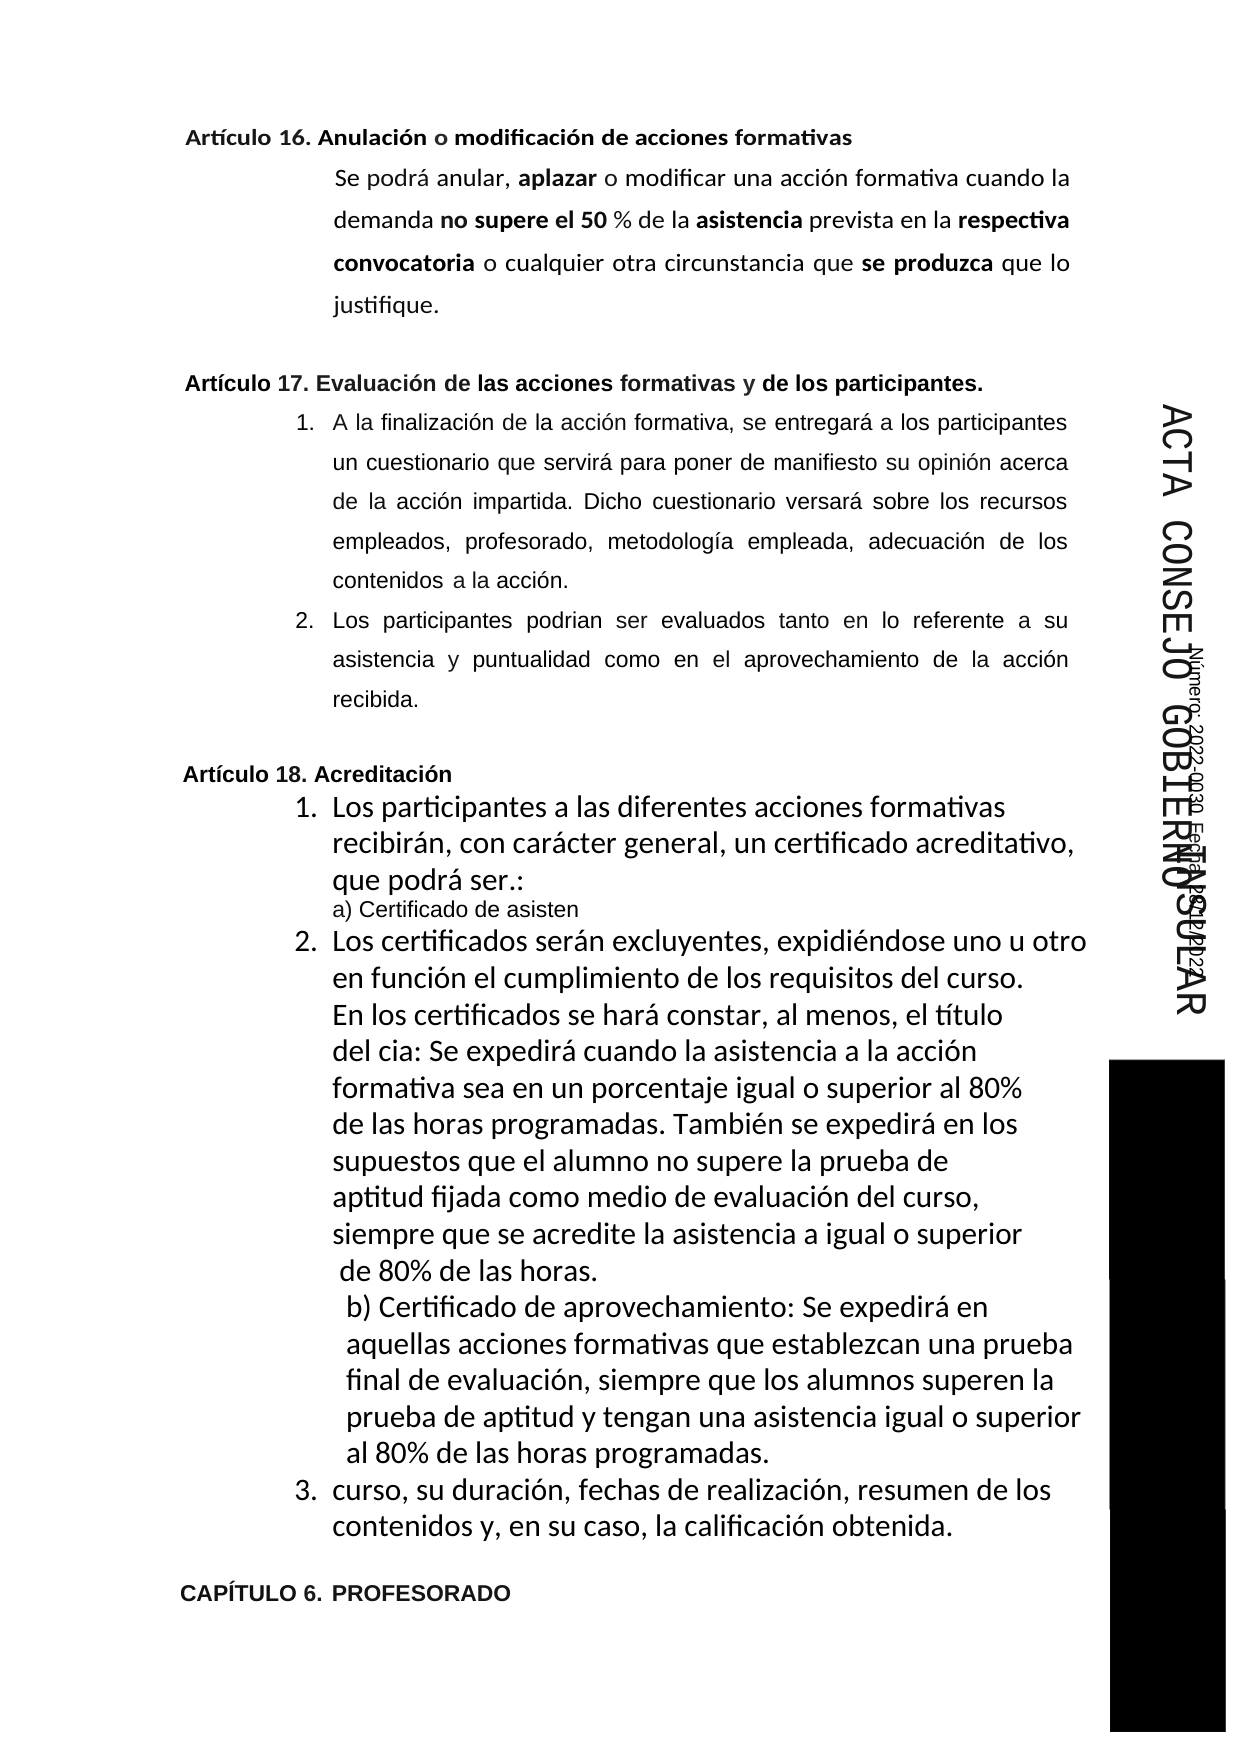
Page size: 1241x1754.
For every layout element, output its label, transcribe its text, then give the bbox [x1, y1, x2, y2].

list Número: 2022-0030 Fecha: 28/12/2022 [1186, 647, 1208, 988]
list [1208, 788, 1240, 824]
text CAPÍTULO 6. PROFESORADO [180, 1581, 1108, 1606]
list del cia: Se expedirá cuando la asistencia a la acción [294, 1032, 1240, 1069]
list Certificado de asisten [332, 897, 1165, 923]
list En los certificados se hará constar, al menos, el título [294, 996, 1240, 1032]
list aptitud fijada como medio de evaluación del curso, [294, 1179, 1108, 1215]
list A la finalización de la acción formativa, se entregará a los participantes un cuestionario que servirá para poner de manifiesto su opinión acerca de la acción impartida. Dicho cuestionario versará sobre los recursos empleados, profesorado, metodología empleada, adecuación de los contenidos a la acción. [296, 409, 1068, 594]
text [1208, 763, 1240, 788]
text Artículo 16. Anulación o modificación de acciones formativas [185, 124, 1240, 151]
list Los participantes podrian ser evaluados tanto en lo referente a su asistencia y puntualidad como en el aprovechamiento de la acción recibida. [295, 607, 1069, 712]
list Los participantes a las diferentes acciones formativas [294, 788, 1150, 824]
list de 80% de las horas. [294, 1252, 1108, 1288]
list contenidos y, en su caso, la calificación obtenida. [294, 1508, 1108, 1544]
list [1212, 861, 1240, 897]
list que podrá ser.: [294, 861, 1150, 897]
text b) Certificado de aprovechamiento: Se expedirá en [46, 1288, 1108, 1325]
picture [1108, 1058, 1227, 1733]
text Artículo 18. Acreditación [182, 763, 1150, 788]
list siempre que se acredite la asistencia a igual o superior [294, 1215, 1108, 1252]
text ACTA CONSEJO GOBIERNO [1150, 404, 1198, 899]
list de las horas programadas. También se expedirá en los [294, 1106, 1108, 1142]
text final de evaluación, siempre que los alumnos superen la [46, 1361, 1108, 1398]
text aquellas acciones formativas que establezcan una prueba [46, 1325, 1108, 1361]
list recibirán, con carácter general, un certificado acreditativo, [294, 824, 1150, 861]
list Los certificados serán excluyentes, expidiéndose uno u otro [294, 923, 1165, 959]
text prueba de aptitud y tengan una asistencia igual o superior [46, 1398, 1108, 1434]
list [1212, 897, 1240, 923]
list supuestos que el alumno no supere la prueba de [294, 1142, 1108, 1179]
list formativa sea en un porcentaje igual o superior al 80% [294, 1069, 1108, 1106]
list curso, su duración, fechas de realización, resumen de los [294, 1471, 1108, 1508]
list [1227, 1252, 1240, 1288]
list en función el cumplimiento de los requisitos del curso. [294, 959, 1165, 996]
text al 80% de las horas programadas. [46, 1434, 1108, 1471]
list INSULAR [1165, 843, 1212, 1017]
text Artículo 17. Evaluación de las acciones formativas y de los participantes. [184, 371, 1240, 396]
text Se podrá anular, aplazar o modificar una acción formativa cuando la demanda no supere el 50 % de la asistencia prevista en la respectiva convocatoria o cualquier otra circunstancia que se produzca que lo justifique. [333, 163, 1070, 319]
